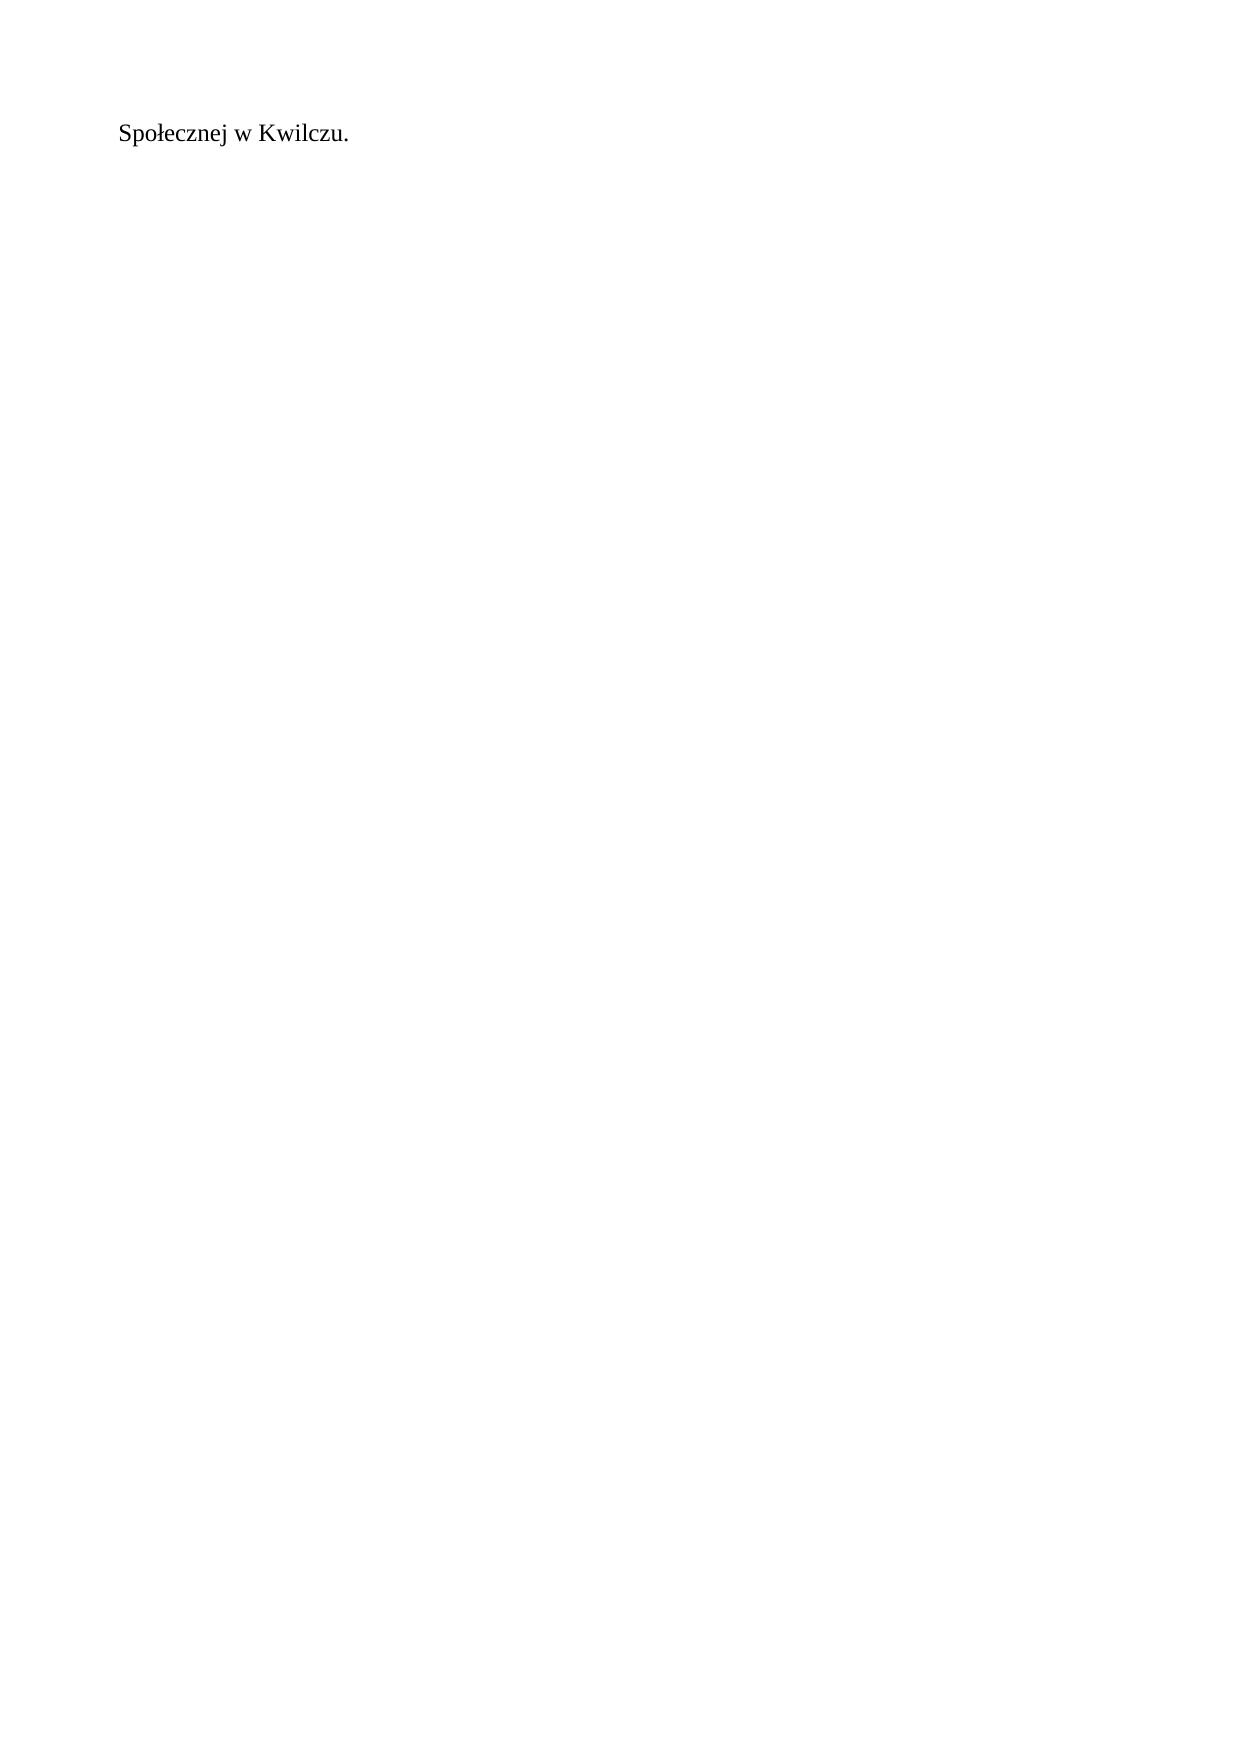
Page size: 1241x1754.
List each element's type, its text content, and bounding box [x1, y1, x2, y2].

text Społecznej w Kwilczu. [118, 118, 1123, 147]
